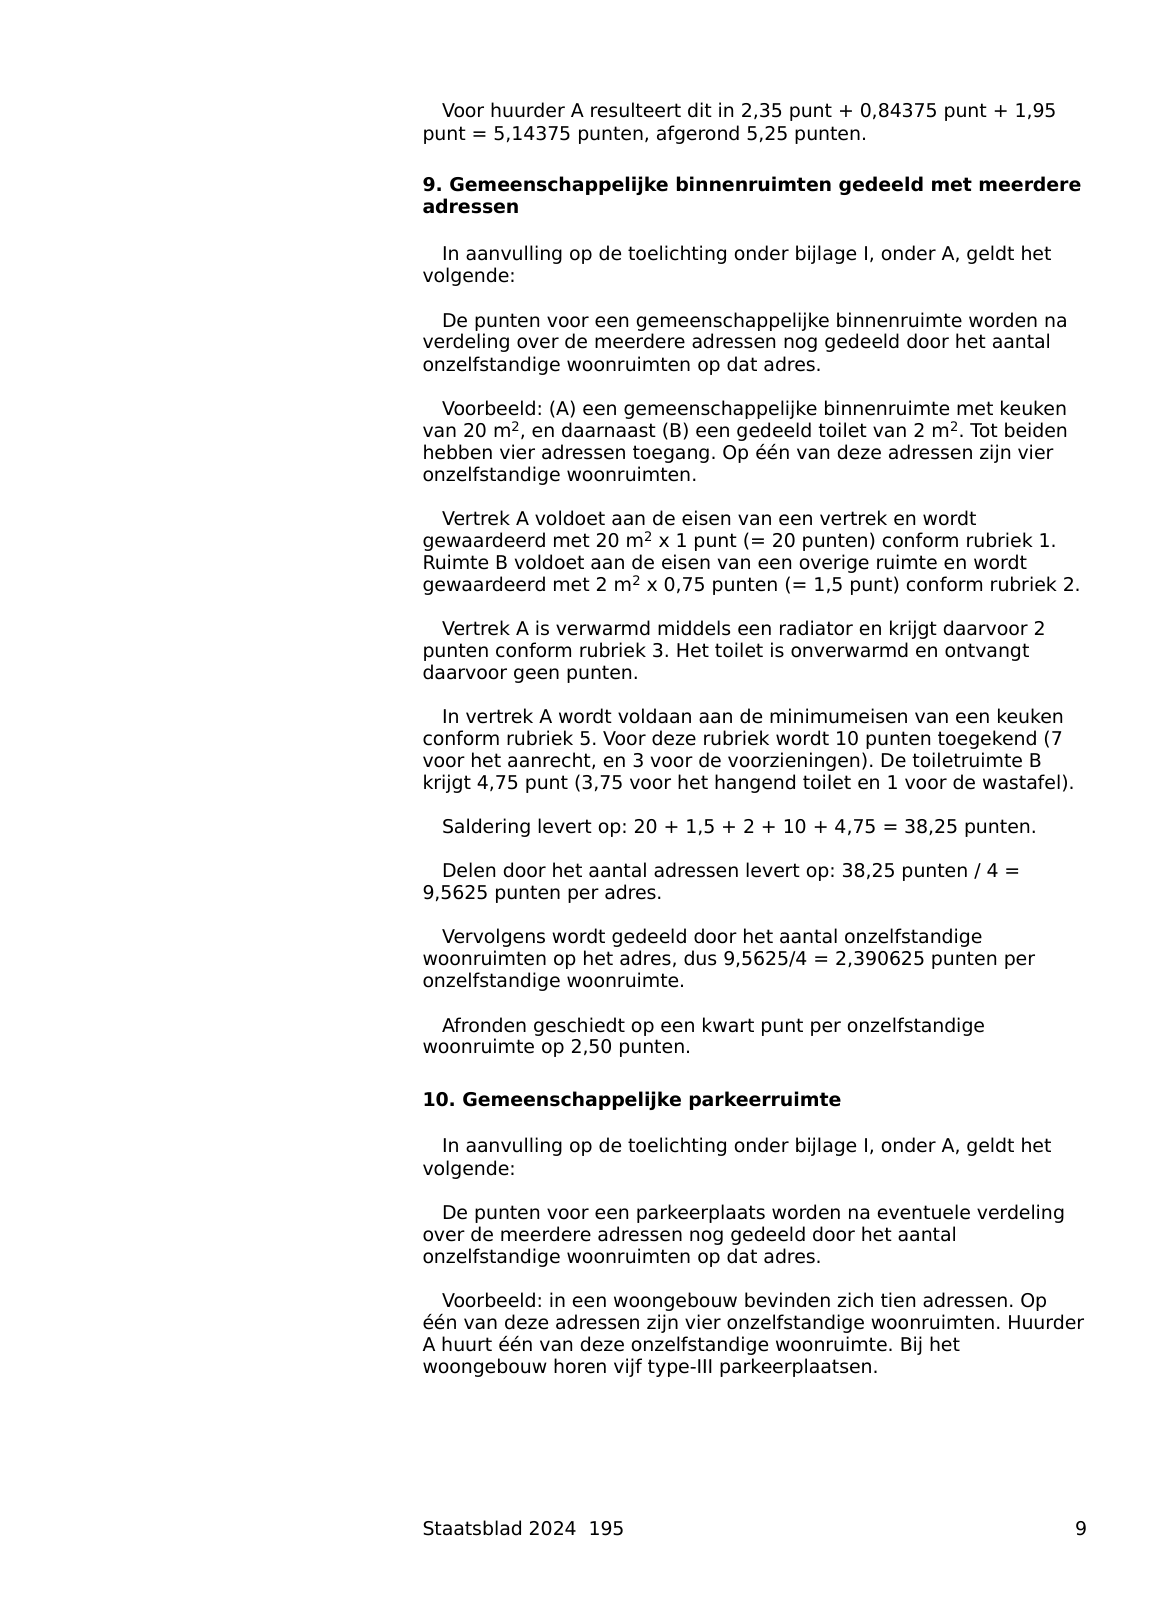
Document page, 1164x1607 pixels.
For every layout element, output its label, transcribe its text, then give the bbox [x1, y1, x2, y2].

text In aanvulling op de toelichting onder bijlage I, onder A, geldt het volgende: [422, 243, 1087, 287]
text Voor huurder A resulteert dit in 2,35 punt + 0,84375 punt + 1,95 punt = 5,14375 punten, afgerond 5,25 punten. [422, 100, 1087, 144]
text In aanvulling op de toelichting onder bijlage I, onder A, geldt het volgende: [422, 1135, 1087, 1179]
text Vertrek A voldoet aan de eisen van een vertrek en wordt gewaardeerd met 20 m2 x 1 punt (= 20 punten) conform rubriek 1. Ruimte B voldoet aan de eisen van een overige ruimte en wordt gewaardeerd met 2 m2 x 0,75 punten (= 1,5 punt) conform rubriek 2. [422, 508, 1087, 596]
text Vervolgens wordt gedeeld door het aantal onzelfstandige woonruimten op het adres, dus 9,5625/4 = 2,390625 punten per onzelfstandige woonruimte. [422, 926, 1087, 992]
text De punten voor een gemeenschappelijke binnenruimte worden na verdeling over de meerdere adressen nog gedeeld door het aantal onzelfstandige woonruimten op dat adres. [422, 309, 1087, 375]
text Vertrek A is verwarmd middels een radiator en krijgt daarvoor 2 punten conform rubriek 3. Het toilet is onverwarmd en ontvangt daarvoor geen punten. [422, 618, 1087, 684]
text Saldering levert op: 20 + 1,5 + 2 + 10 + 4,75 = 38,25 punten. [422, 816, 1087, 838]
subtitle 10. Gemeenschappelijke parkeerruimte [422, 1088, 1087, 1110]
text De punten voor een parkeerplaats worden na eventuele verdeling over de meerdere adressen nog gedeeld door het aantal onzelfstandige woonruimten op dat adres. [422, 1202, 1087, 1267]
text In vertrek A wordt voldaan aan de minimumeisen van een keuken conform rubriek 5. Voor deze rubriek wordt 10 punten toegekend (7 voor het aanrecht, en 3 voor de voorzieningen). De toiletruimte B krijgt 4,75 punt (3,75 voor het hangend toilet en 1 voor de wastafel). [422, 706, 1087, 794]
text Voorbeeld: (A) een gemeenschappelijke binnenruimte met keuken van 20 m2, en daarnaast (B) een gedeeld toilet van 2 m2. Tot beiden hebben vier adressen toegang. Op één van deze adressen zijn vier onzelfstandige woonruimten. [422, 398, 1087, 486]
text Afronden geschiedt op een kwart punt per onzelfstandige woonruimte op 2,50 punten. [422, 1014, 1087, 1058]
text Voorbeeld: in een woongebouw bevinden zich tien adressen. Op één van deze adressen zijn vier onzelfstandige woonruimten. Huurder A huurt één van deze onzelfstandige woonruimte. Bij het woongebouw horen vijf type-III parkeerplaatsen. [422, 1290, 1087, 1378]
subtitle 9. Gemeenschappelijke binnenruimten gedeeld met meerdere adressen [422, 174, 1087, 218]
text Delen door het aantal adressen levert op: 38,25 punten / 4 = 9,5625 punten per adres. [422, 860, 1087, 904]
